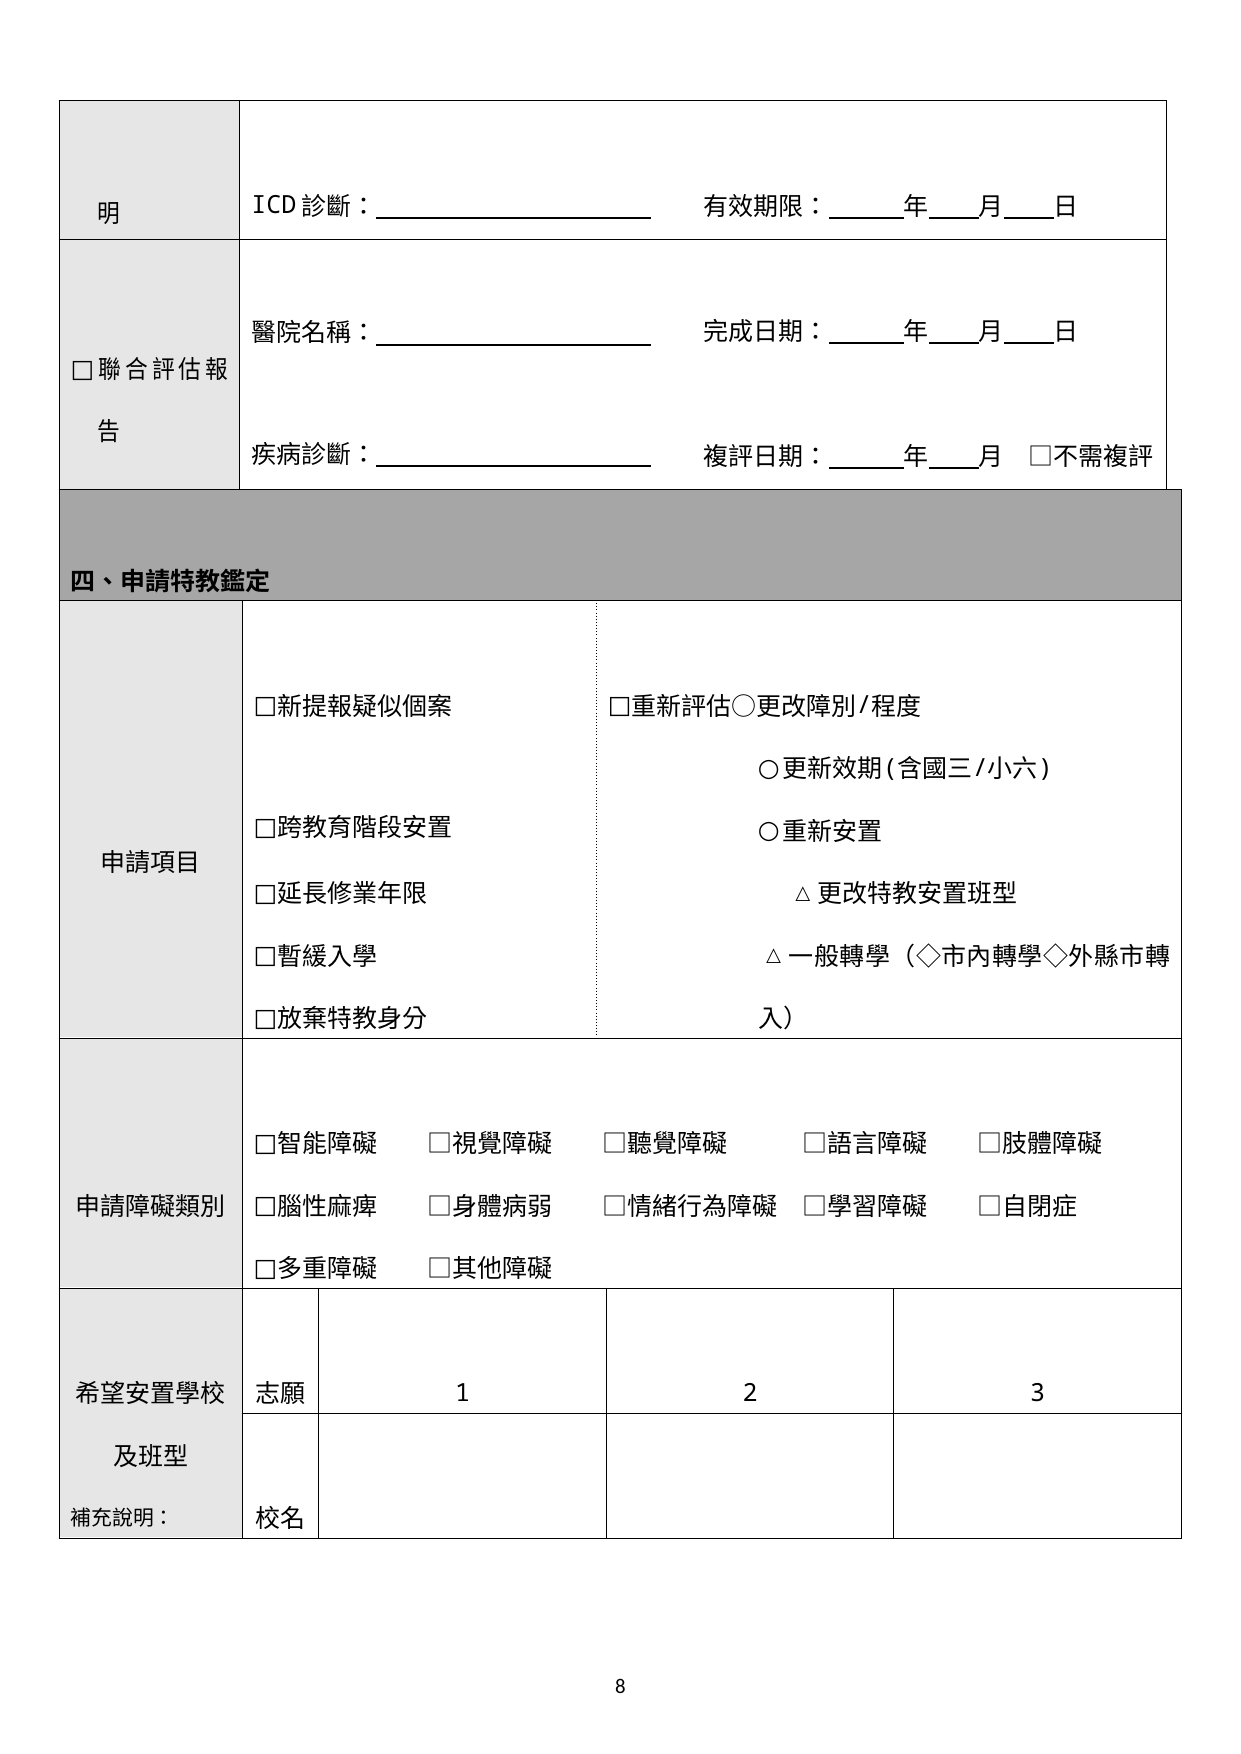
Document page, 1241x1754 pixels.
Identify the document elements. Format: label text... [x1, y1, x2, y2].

table_cell 申請障礙類別 [60, 1039, 242, 1287]
table_cell □智能障礙 □視覺障礙 □聽覺障礙 □語言障礙 □肢體障礙 □腦性麻痺 □身體病弱 □情緒行為障礙 □學習障礙 □自閉症 □多重障礙 □其他障礙 [243, 1039, 1181, 1287]
table_cell 明 [60, 101, 239, 239]
table_cell [1167, 100, 1181, 239]
table_cell 校名 [243, 1414, 318, 1537]
table_cell □聯合評估報告 [60, 240, 239, 489]
table_cell [607, 1414, 893, 1537]
table_cell 3 [894, 1289, 1181, 1412]
table_cell 完成日期： 年 月 日 複評日期： 年 月 □不需複評 [692, 240, 1166, 489]
table_cell [319, 1414, 606, 1537]
table_cell □新提報疑似個案 □跨教育階段安置 □延長修業年限 □暫緩入學 □放棄特教身分 [243, 601, 596, 1037]
table_cell 申請項目 [60, 601, 242, 1037]
table_cell 志願 [243, 1289, 318, 1412]
table_cell ICD診斷： [240, 101, 692, 239]
table_cell [894, 1414, 1181, 1537]
table_cell 四、申請特教鑑定 [60, 490, 1181, 600]
table_cell 2 [607, 1289, 893, 1412]
table_cell 1 [319, 1289, 606, 1412]
table_cell 有效期限： 年 月 日 [692, 101, 1166, 239]
table_cell 希望安置學校及班型 補充說明： 1.申請項目為更新效期及更改障別/程度則本欄免填。 2.請學校審核志願學校是否為學區學校且是否有其特教班型。 [60, 1289, 242, 1537]
table_cell 醫院名稱： 疾病診斷： [240, 240, 692, 489]
table_cell □重新評估○更改障別/程度 ○更新效期(含國三/小六) ○重新安置 △更改特教安置班型 △一般轉學（◇市內轉學◇外縣市轉入） [596, 601, 1181, 1037]
table_cell [1167, 239, 1181, 489]
